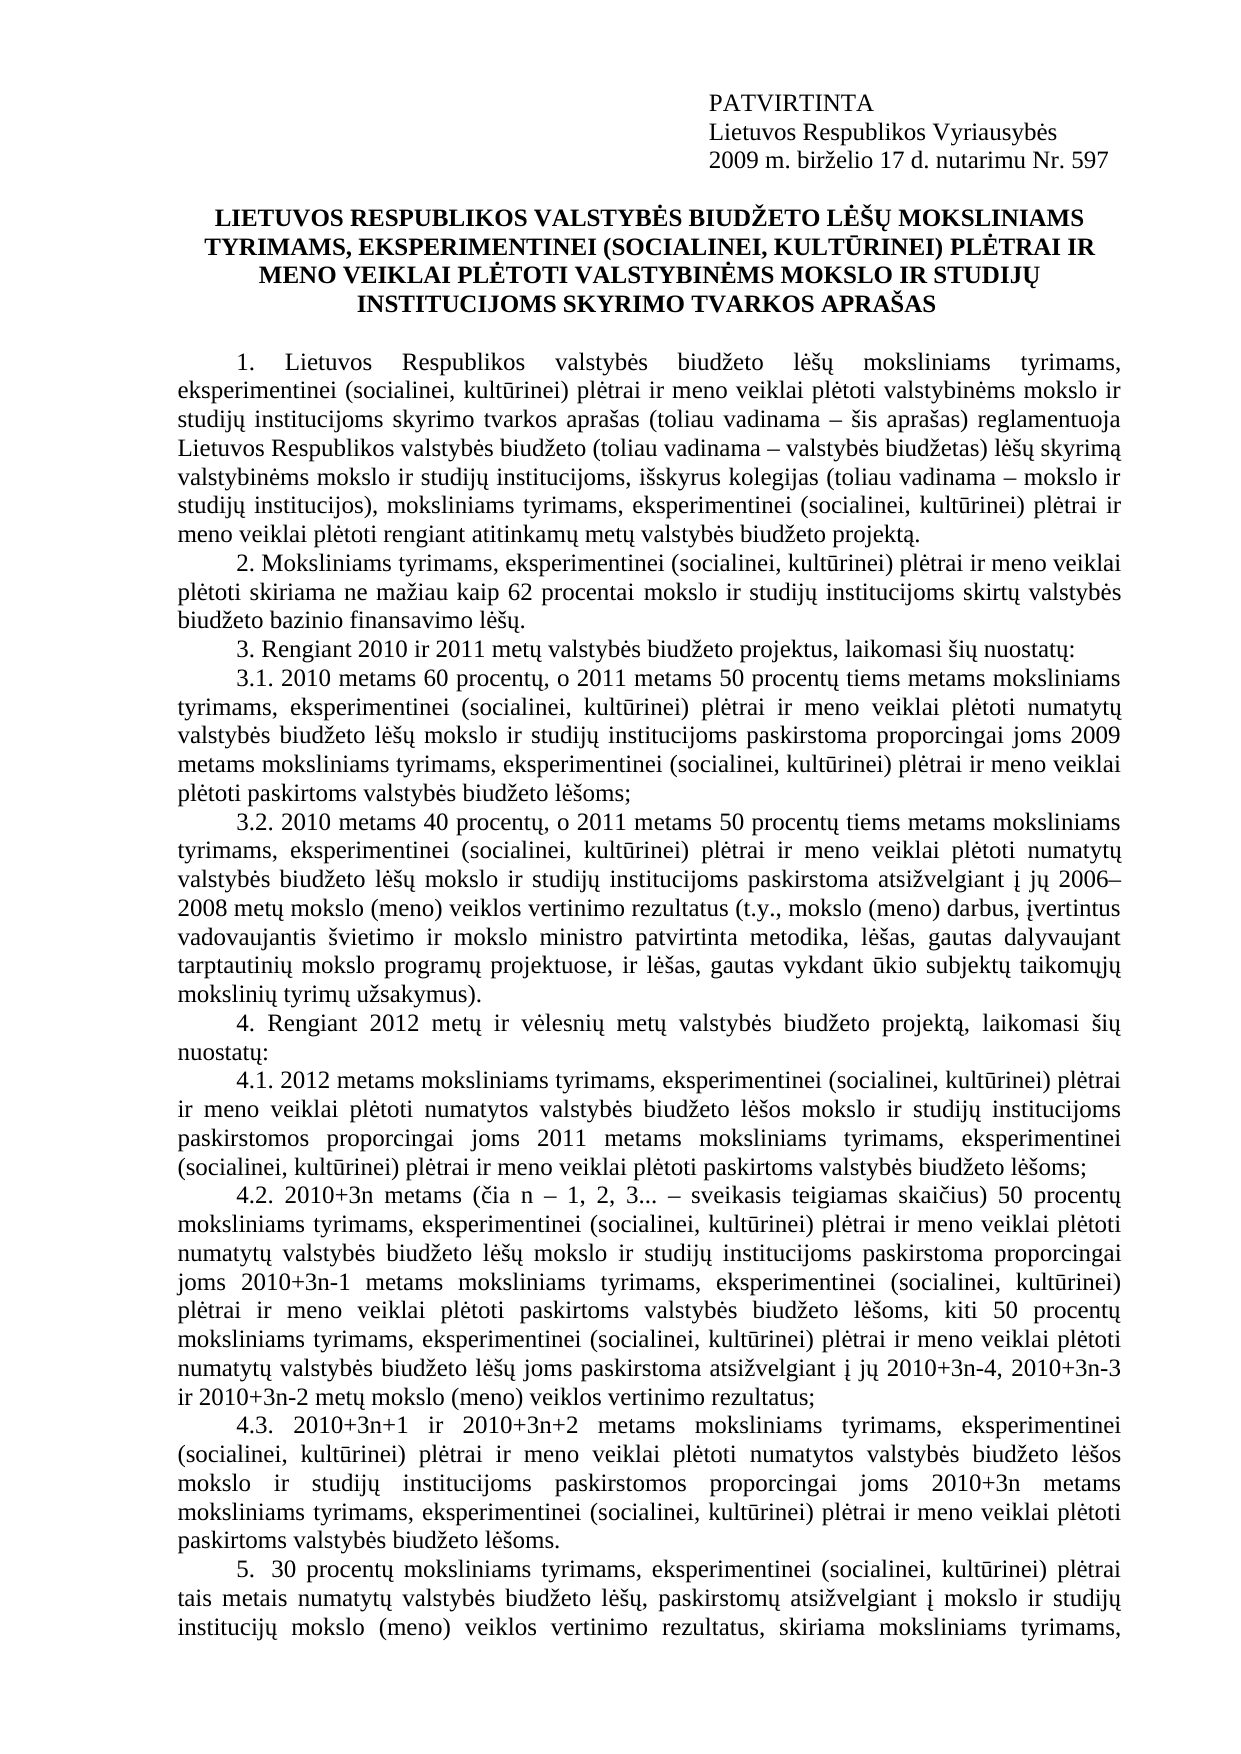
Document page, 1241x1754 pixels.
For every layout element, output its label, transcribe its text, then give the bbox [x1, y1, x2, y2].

text 3. Rengiant 2010 ir 2011 metų valstybės biudžeto projektus, laikomasi šių nuostatų: [177, 634, 1122, 663]
text 2009 m. birželio 17 d. nutarimu Nr. 597 [177, 145, 1122, 174]
text 3.1. 2010 metams 60 procentų, o 2011 metams 50 procentų tiems metams moksliniams tyrimams, eksperimentinei (socialinei, kultūrinei) plėtrai ir meno veiklai plėtoti numatytų valstybės biudžeto lėšų mokslo ir studijų institucijoms paskirstoma proporcingai joms 2009 metams moksliniams tyrimams, eksperimentinei (socialinei, kultūrinei) plėtrai ir meno veiklai plėtoti paskirtoms valstybės biudžeto lėšoms; [177, 663, 1122, 807]
text 5. 30 procentų moksliniams tyrimams, eksperimentinei (socialinei, kultūrinei) plėtrai tais metais numatytų valstybės biudžeto lėšų, paskirstomų atsižvelgiant į mokslo ir studijų institucijų mokslo (meno) veiklos vertinimo rezultatus, skiriama moksliniams tyrimams, [177, 1554, 1122, 1640]
text Lietuvos Respublikos Vyriausybės [177, 117, 1122, 145]
text Patvirtinta [177, 88, 1122, 117]
text 1. Lietuvos Respublikos valstybės biudžeto lėšų moksliniams tyrimams, eksperimentinei (socialinei, kultūrinei) plėtrai ir meno veiklai plėtoti valstybinėms mokslo ir studijų institucijoms skyrimo tvarkos aprašas (toliau vadinama – šis aprašas) reglamentuoja Lietuvos Respublikos valstybės biudžeto (toliau vadinama – valstybės biudžetas) lėšų skyrimą valstybinėms mokslo ir studijų institucijoms, išskyrus kolegijas (toliau vadinama – mokslo ir studijų institucijos), moksliniams tyrimams, eksperimentinei (socialinei, kultūrinei) plėtrai ir meno veiklai plėtoti rengiant atitinkamų metų valstybės biudžeto projektą. [177, 347, 1122, 548]
text LIETUVOS RESPUBLIKOS VALSTYBĖS BIUDŽETO LĖŠŲ MOKSLINIAMS TYRIMAMS, EKSPERIMENTINEI (SOCIALINEI, KULTŪRINEI) plėtrai ir meno veiklai plėtoti valstybinėms mokslo ir studijų institucijoms skyrimo TVARKOS APRAŠAS [177, 203, 1122, 318]
text 4.1. 2012 metams moksliniams tyrimams, eksperimentinei (socialinei, kultūrinei) plėtrai ir meno veiklai plėtoti numatytos valstybės biudžeto lėšos mokslo ir studijų institucijoms paskirstomos proporcingai joms 2011 metams moksliniams tyrimams, eksperimentinei (socialinei, kultūrinei) plėtrai ir meno veiklai plėtoti paskirtoms valstybės biudžeto lėšoms; [177, 1065, 1122, 1180]
text 4. Rengiant 2012 metų ir vėlesnių metų valstybės biudžeto projektą, laikomasi šių nuostatų: [177, 1008, 1122, 1065]
text 4.3. 2010+3n+1 ir 2010+3n+2 metams moksliniams tyrimams, eksperimentinei (socialinei, kultūrinei) plėtrai ir meno veiklai plėtoti numatytos valstybės biudžeto lėšos mokslo ir studijų institucijoms paskirstomos proporcingai joms 2010+3n metams moksliniams tyrimams, eksperimentinei (socialinei, kultūrinei) plėtrai ir meno veiklai plėtoti paskirtoms valstybės biudžeto lėšoms. [177, 1410, 1122, 1554]
text 3.2. 2010 metams 40 procentų, o 2011 metams 50 procentų tiems metams moksliniams tyrimams, eksperimentinei (socialinei, kultūrinei) plėtrai ir meno veiklai plėtoti numatytų valstybės biudžeto lėšų mokslo ir studijų institucijoms paskirstoma atsižvelgiant į jų 2006–2008 metų mokslo (meno) veiklos vertinimo rezultatus (t.y., mokslo (meno) darbus, įvertintus vadovaujantis švietimo ir mokslo ministro patvirtinta metodika, lėšas, gautas dalyvaujant tarptautinių mokslo programų projektuose, ir lėšas, gautas vykdant ūkio subjektų taikomųjų mokslinių tyrimų užsakymus). [177, 807, 1122, 1008]
text 4.2. 2010+3n metams (čia n – 1, 2, 3... – sveikasis teigiamas skaičius) 50 procentų moksliniams tyrimams, eksperimentinei (socialinei, kultūrinei) plėtrai ir meno veiklai plėtoti numatytų valstybės biudžeto lėšų mokslo ir studijų institucijoms paskirstoma proporcingai joms 2010+3n-1 metams moksliniams tyrimams, eksperimentinei (socialinei, kultūrinei) plėtrai ir meno veiklai plėtoti paskirtoms valstybės biudžeto lėšoms, kiti 50 procentų moksliniams tyrimams, eksperimentinei (socialinei, kultūrinei) plėtrai ir meno veiklai plėtoti numatytų valstybės biudžeto lėšų joms paskirstoma atsižvelgiant į jų 2010+3n-4, 2010+3n-3 ir 2010+3n-2 metų mokslo (meno) veiklos vertinimo rezultatus; [177, 1180, 1122, 1410]
text 2. Moksliniams tyrimams, eksperimentinei (socialinei, kultūrinei) plėtrai ir meno veiklai plėtoti skiriama ne mažiau kaip 62 procentai mokslo ir studijų institucijoms skirtų valstybės biudžeto bazinio finansavimo lėšų. [177, 548, 1122, 634]
